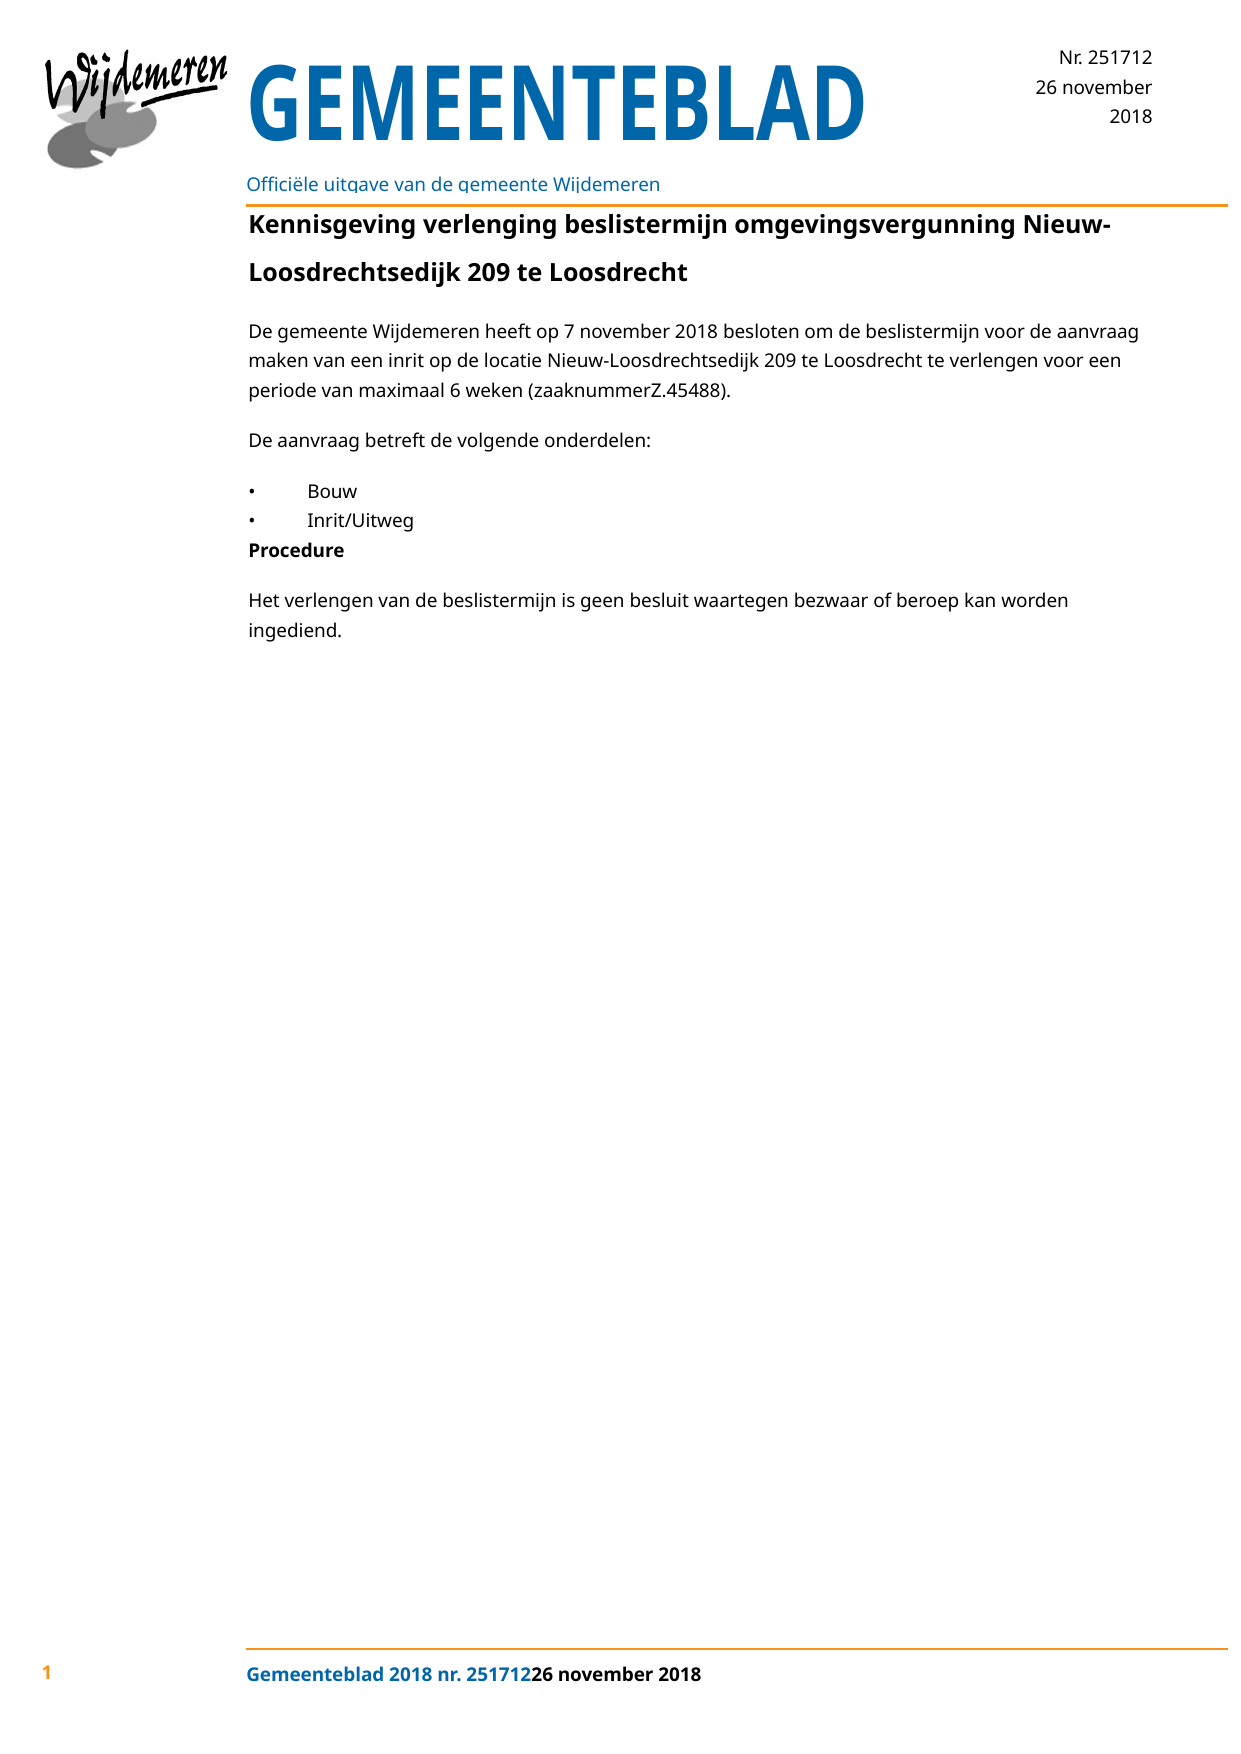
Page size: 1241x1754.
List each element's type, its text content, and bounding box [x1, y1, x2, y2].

text Het verlengen van de beslistermijn is geen besluit waartegen bezwaar of beroep kan worden ingediend. [248, 587, 1152, 643]
text De aanvraag betreft de volgende onderdelen: [248, 427, 1152, 453]
text Procedure [248, 537, 1152, 563]
picture [41, 47, 231, 172]
list Bouw [248, 478, 1152, 504]
text De gemeente Wijdemeren heeft op 7 november 2018 besloten om de beslistermijn voor de aanvraag maken van een inrit op de locatie Nieuw-Loosdrechtsedijk 209 te Loosdrecht te verlengen voor een periode van maximaal 6 weken (zaaknummerZ.45488). [248, 318, 1152, 403]
text Kennisgeving verlenging beslistermijn omgevingsvergunning Nieuw-Loosdrechtsedijk 209 te Loosdrecht [248, 207, 1152, 288]
list Inrit/Uitweg [248, 507, 1152, 533]
